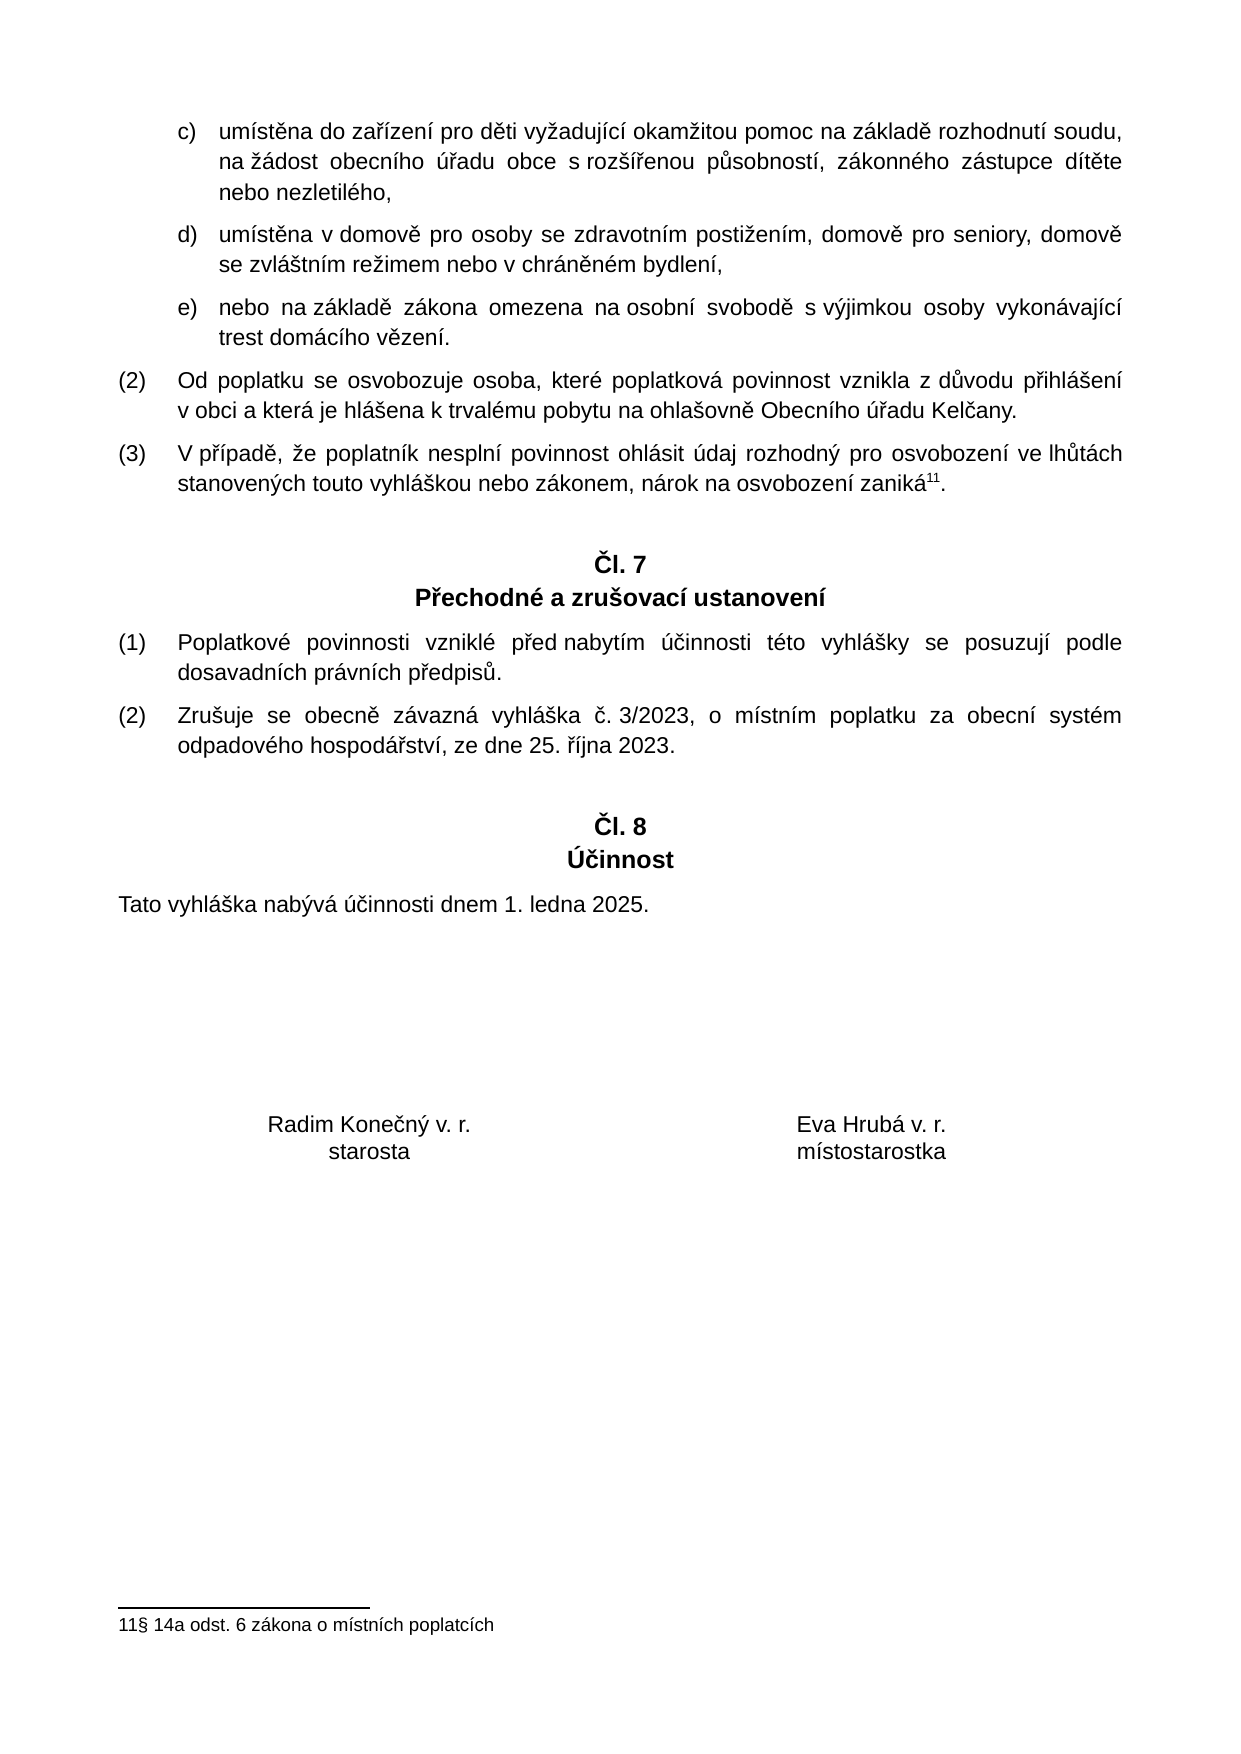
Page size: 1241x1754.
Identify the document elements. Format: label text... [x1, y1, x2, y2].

list umístěna v domově pro osoby se zdravotním postižením, domově pro seniory, domově se zvláštním režimem nebo v chráněném bydlení, [177, 221, 1122, 278]
list Od poplatku se osvobozuje osoba, které poplatková povinnost vznikla z důvodu přihlášení v obci a která je hlášena k trvalému pobytu na ohlašovně Obecního úřadu Kelčany. [118, 367, 1122, 424]
subtitle Čl. 7 Přechodné a zrušovací ustanovení [118, 550, 1122, 612]
text Tato vyhláška nabývá účinnosti dnem 1. ledna 2025. [118, 891, 1122, 917]
list umístěna do zařízení pro děti vyžadující okamžitou pomoc na základě rozhodnutí soudu, na žádost obecního úřadu obce s rozšířenou působností, zákonného zástupce dítěte nebo nezletilého, [177, 118, 1122, 205]
list V případě, že poplatník nesplní povinnost ohlásit údaj rozhodný pro osvobození ve lhůtách stanovených touto vyhláškou nebo zákonem, nárok na osvobození zaniká. [118, 440, 1122, 497]
list Zrušuje se obecně závazná vyhláška č. 3/2023, o místním poplatku za obecní systém odpadového hospodářství, ze dne 25. října 2023. [118, 702, 1122, 758]
list § 14a odst. 6 zákona o místních poplatcích [118, 1614, 1122, 1635]
table_cell [620, 1170, 1122, 1288]
list Poplatkové povinnosti vzniklé před nabytím účinnosti této vyhlášky se posuzují podle dosavadních právních předpisů. [118, 629, 1122, 686]
list nebo na základě zákona omezena na osobní svobodě s výjimkou osoby vykonávající trest domácího vězení. [177, 294, 1122, 351]
table_cell [118, 1170, 620, 1288]
subtitle Čl. 8 Účinnost [118, 812, 1122, 874]
table_header Radim Konečný v. r. starosta [118, 1052, 620, 1170]
table_header Eva Hrubá v. r. místostarostka [620, 1052, 1122, 1170]
